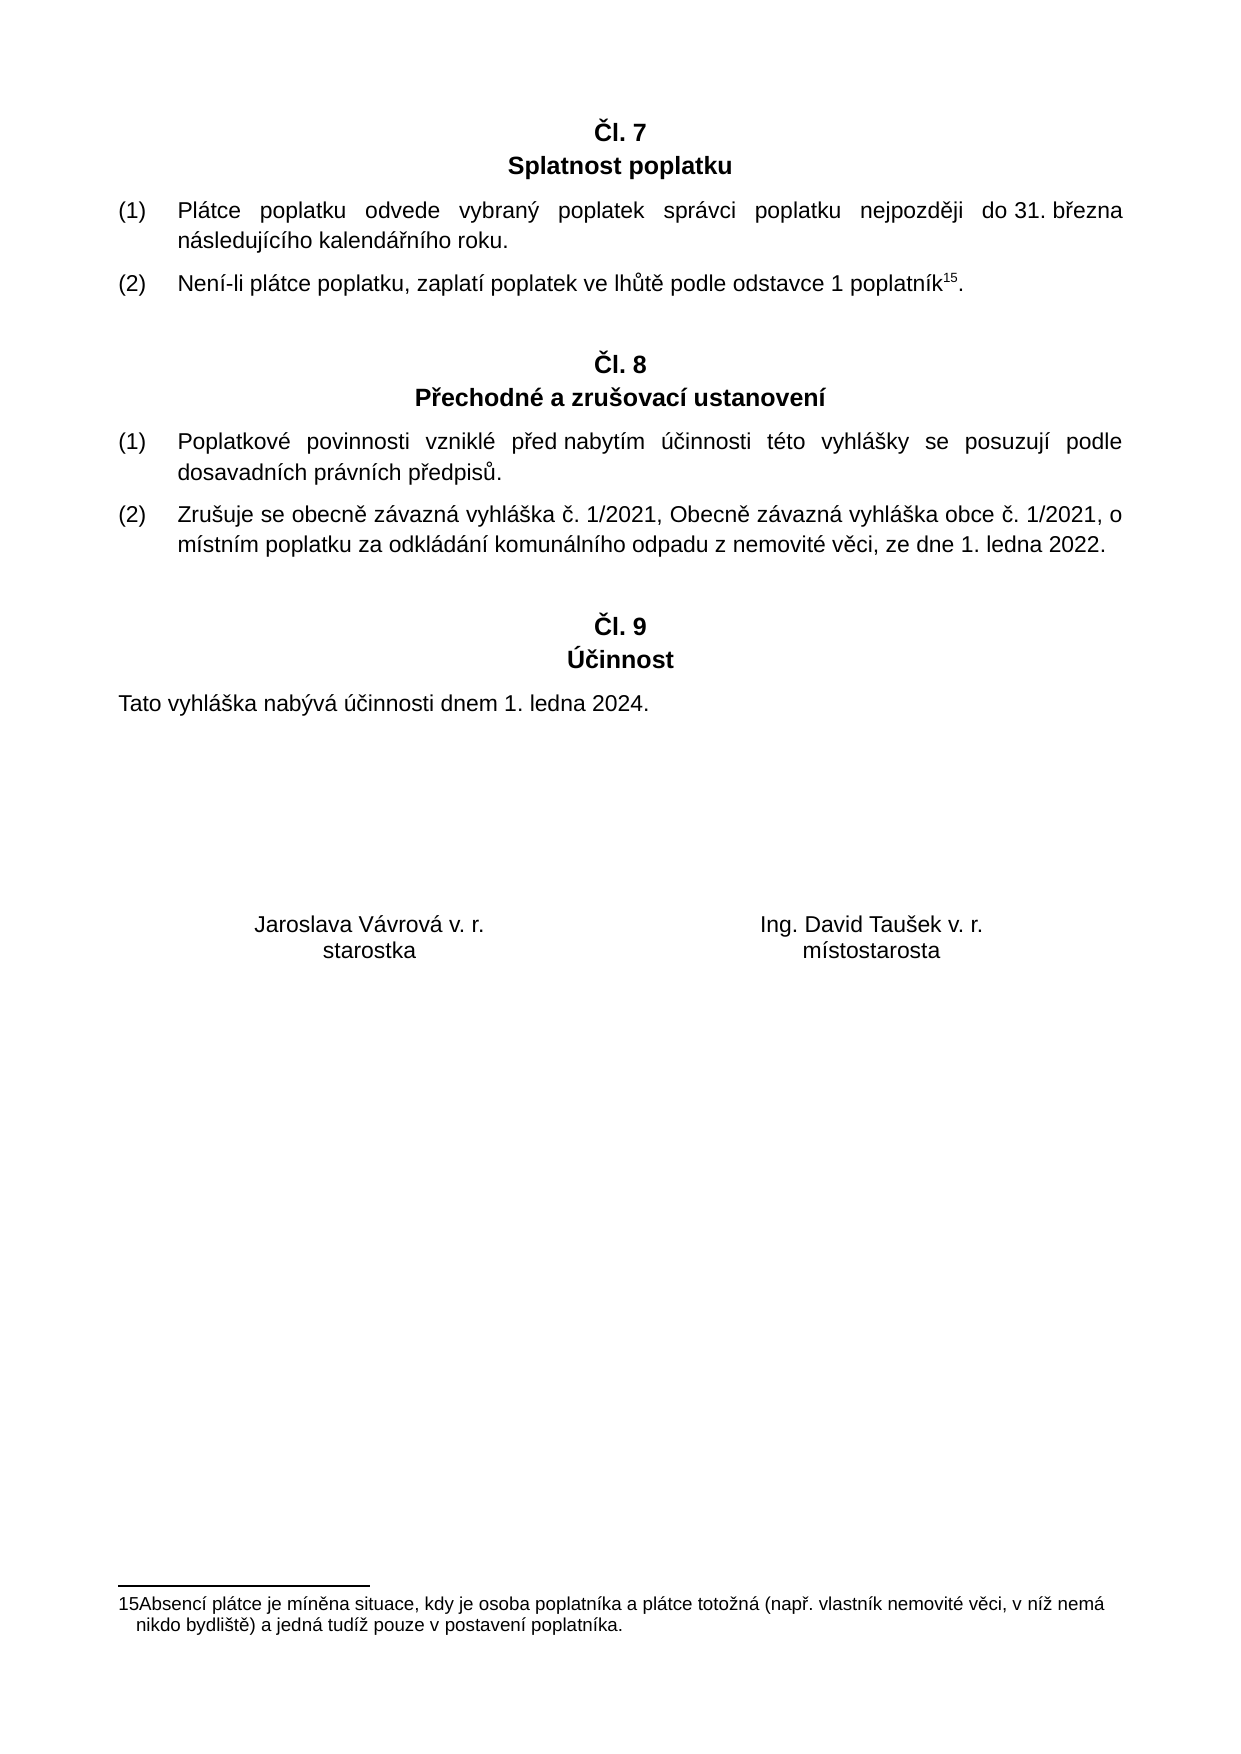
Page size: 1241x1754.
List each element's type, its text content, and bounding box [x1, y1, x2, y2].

text Tato vyhláška nabývá účinnosti dnem 1. ledna 2024. [118, 690, 1122, 717]
list Plátce poplatku odvede vybraný poplatek správci poplatku nejpozději do 31. března následujícího kalendářního roku. [118, 197, 1122, 253]
list Poplatkové povinnosti vzniklé před nabytím účinnosti této vyhlášky se posuzují podle dosavadních právních předpisů. [118, 428, 1122, 485]
list Není-li plátce poplatku, zaplatí poplatek ve lhůtě podle odstavce 1 poplatník. [118, 269, 1122, 296]
table_header Jaroslava Vávrová v. r. starostka [118, 851, 620, 969]
table_cell [620, 969, 1122, 1087]
subtitle Čl. 7 Splatnost poplatku [118, 118, 1122, 180]
list Zrušuje se obecně závazná vyhláška č. 1/2021, Obecně závazná vyhláška obce č. 1/2021, o místním poplatku za odkládání komunálního odpadu z nemovité věci, ze dne 1. ledna 2022. [118, 501, 1122, 558]
list Absencí plátce je míněna situace, kdy je osoba poplatníka a plátce totožná (např. vlastník nemovité věci, v níž nemá nikdo bydliště) a jedná tudíž pouze v postavení poplatníka. [118, 1592, 1122, 1635]
subtitle Čl. 8 Přechodné a zrušovací ustanovení [118, 350, 1122, 412]
subtitle Čl. 9 Účinnost [118, 612, 1122, 673]
table_header Ing. David Taušek v. r. místostarosta [620, 851, 1122, 969]
table_cell [118, 969, 620, 1087]
